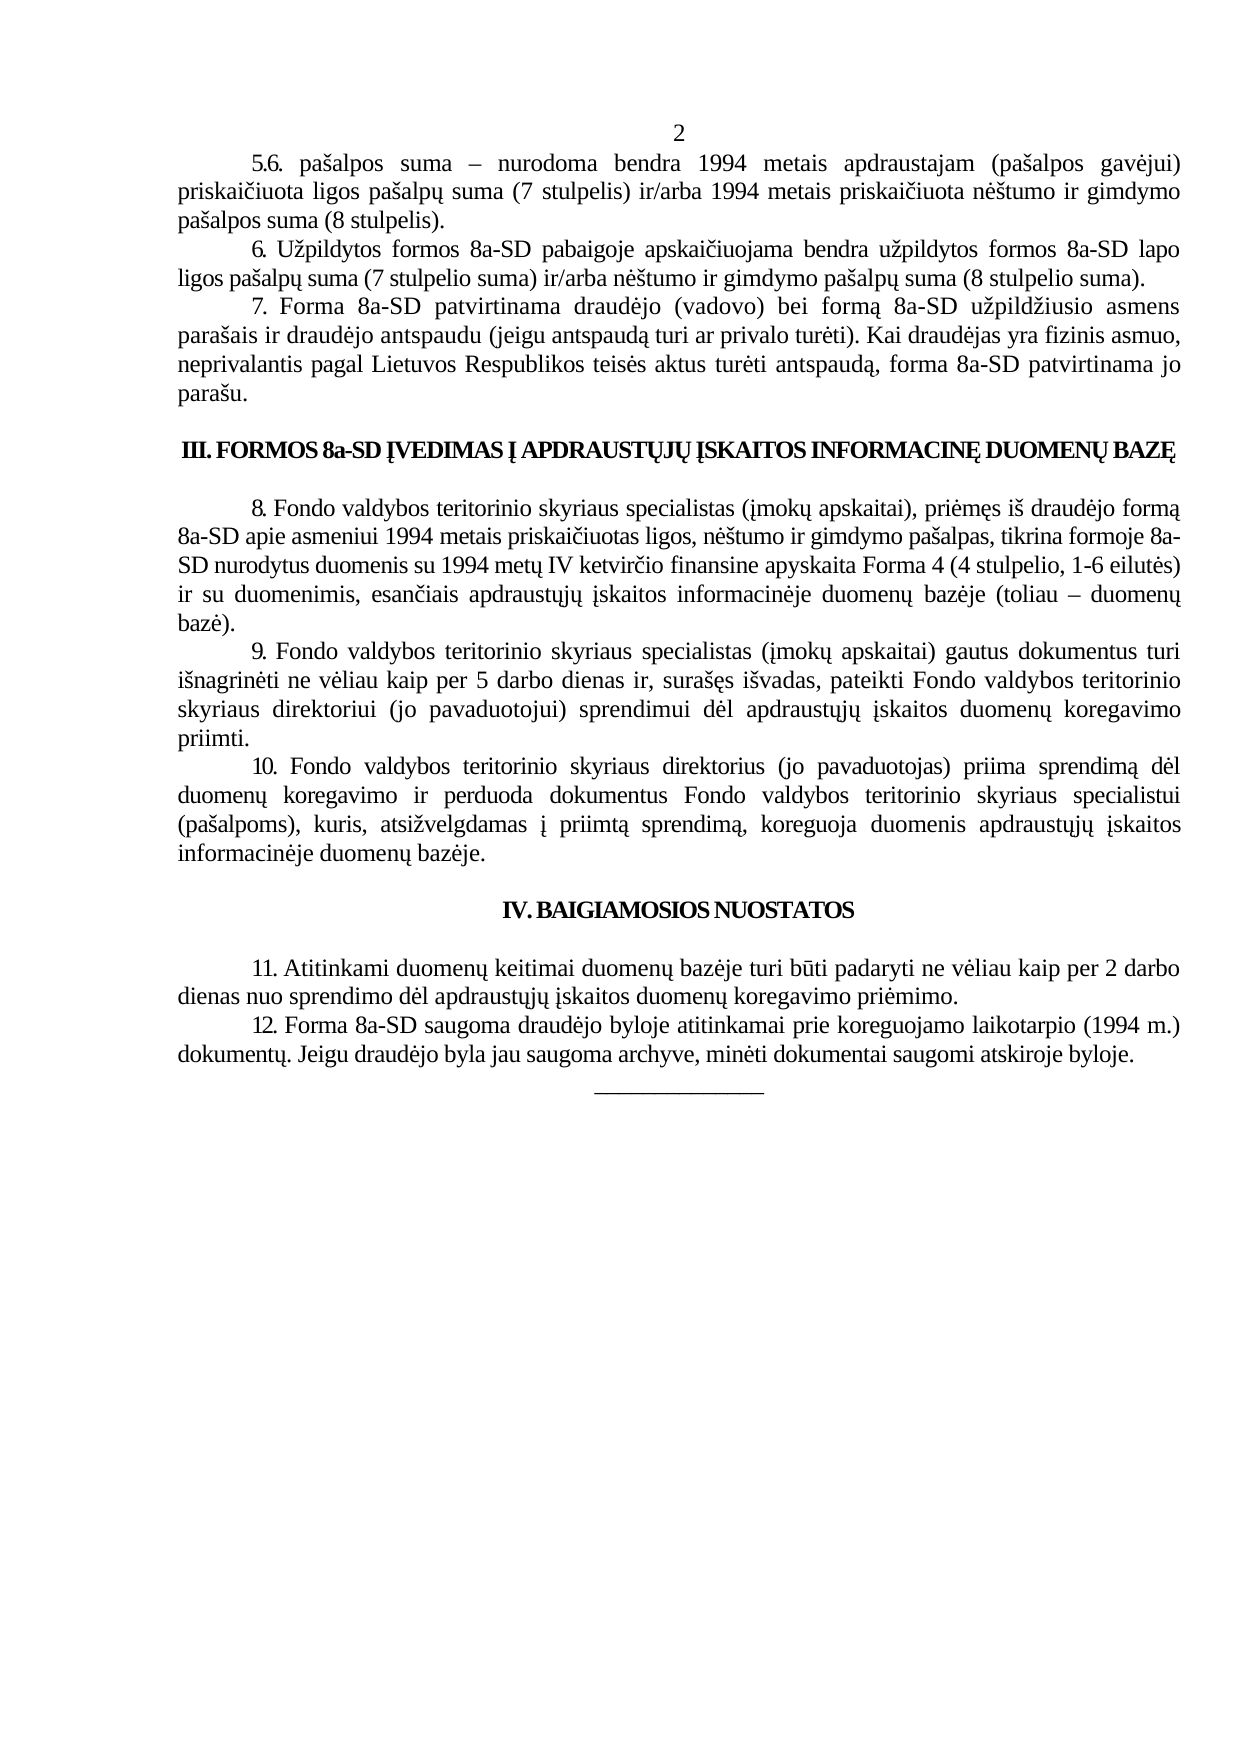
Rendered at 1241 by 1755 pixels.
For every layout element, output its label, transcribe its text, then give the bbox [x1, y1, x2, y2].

text ______________ [177, 1068, 1181, 1096]
text 9. Fondo valdybos teritorinio skyriaus specialistas (įmokų apskaitai) gautus dokumentus turi išnagrinėti ne vėliau kaip per 5 darbo dienas ir, surašęs išvadas, pateikti Fondo valdybos teritorinio skyriaus direktoriui (jo pavaduotojui) sprendimui dėl apdraustųjų įskaitos duomenų koregavimo priimti. [177, 636, 1181, 751]
text IV. BAIGIAMOSIOS NUOSTATOS [177, 895, 1181, 924]
text 11. Atitinkami duomenų keitimai duomenų bazėje turi būti padaryti ne vėliau kaip per 2 darbo dienas nuo sprendimo dėl apdraustųjų įskaitos duomenų koregavimo priėmimo. [177, 953, 1181, 1010]
text 7. Forma 8a-SD patvirtinama draudėjo (vadovo) bei formą 8a-SD užpildžiusio asmens parašais ir draudėjo antspaudu (jeigu antspaudą turi ar privalo turėti). Kai draudėjas yra fizinis asmuo, neprivalantis pagal Lietuvos Respublikos teisės aktus turėti antspaudą, forma 8a-SD patvirtinama jo parašu. [177, 291, 1181, 406]
text 8. Fondo valdybos teritorinio skyriaus specialistas (įmokų apskaitai), priėmęs iš draudėjo formą 8a-SD apie asmeniui 1994 metais priskaičiuotas ligos, nėštumo ir gimdymo pašalpas, tikrina formoje 8a-SD nurodytus duomenis su 1994 metų IV ketvirčio finansine apyskaita Forma 4 (4 stulpelio, 1-6 eilutės) ir su duomenimis, esančiais apdraustųjų įskaitos informacinėje duomenų bazėje (toliau – duomenų bazė). [177, 493, 1181, 636]
text III. FORMOS 8a-SD ĮVEDIMAS Į APDRAUSTŲJŲ ĮSKAITOS INFORMACINĘ DUOMENŲ BAZĘ [177, 435, 1181, 464]
text 10. Fondo valdybos teritorinio skyriaus direktorius (jo pavaduotojas) priima sprendimą dėl duomenų koregavimo ir perduoda dokumentus Fondo valdybos teritorinio skyriaus specialistui (pašalpoms), kuris, atsižvelgdamas į priimtą sprendimą, koreguoja duomenis apdraustųjų įskaitos informacinėje duomenų bazėje. [177, 751, 1181, 866]
text 5.6. pašalpos suma – nurodoma bendra 1994 metais apdraustajam (pašalpos gavėjui) priskaičiuota ligos pašalpų suma (7 stulpelis) ir/arba 1994 metais priskaičiuota nėštumo ir gimdymo pašalpos suma (8 stulpelis). [177, 148, 1181, 234]
text 12. Forma 8a-SD saugoma draudėjo byloje atitinkamai prie koreguojamo laikotarpio (1994 m.) dokumentų. Jeigu draudėjo byla jau saugoma archyve, minėti dokumentai saugomi atskiroje byloje. [177, 1010, 1181, 1068]
text 6. Užpildytos formos 8a-SD pabaigoje apskaičiuojama bendra užpildytos formos 8a-SD lapo ligos pašalpų suma (7 stulpelio suma) ir/arba nėštumo ir gimdymo pašalpų suma (8 stulpelio suma). [177, 234, 1181, 291]
